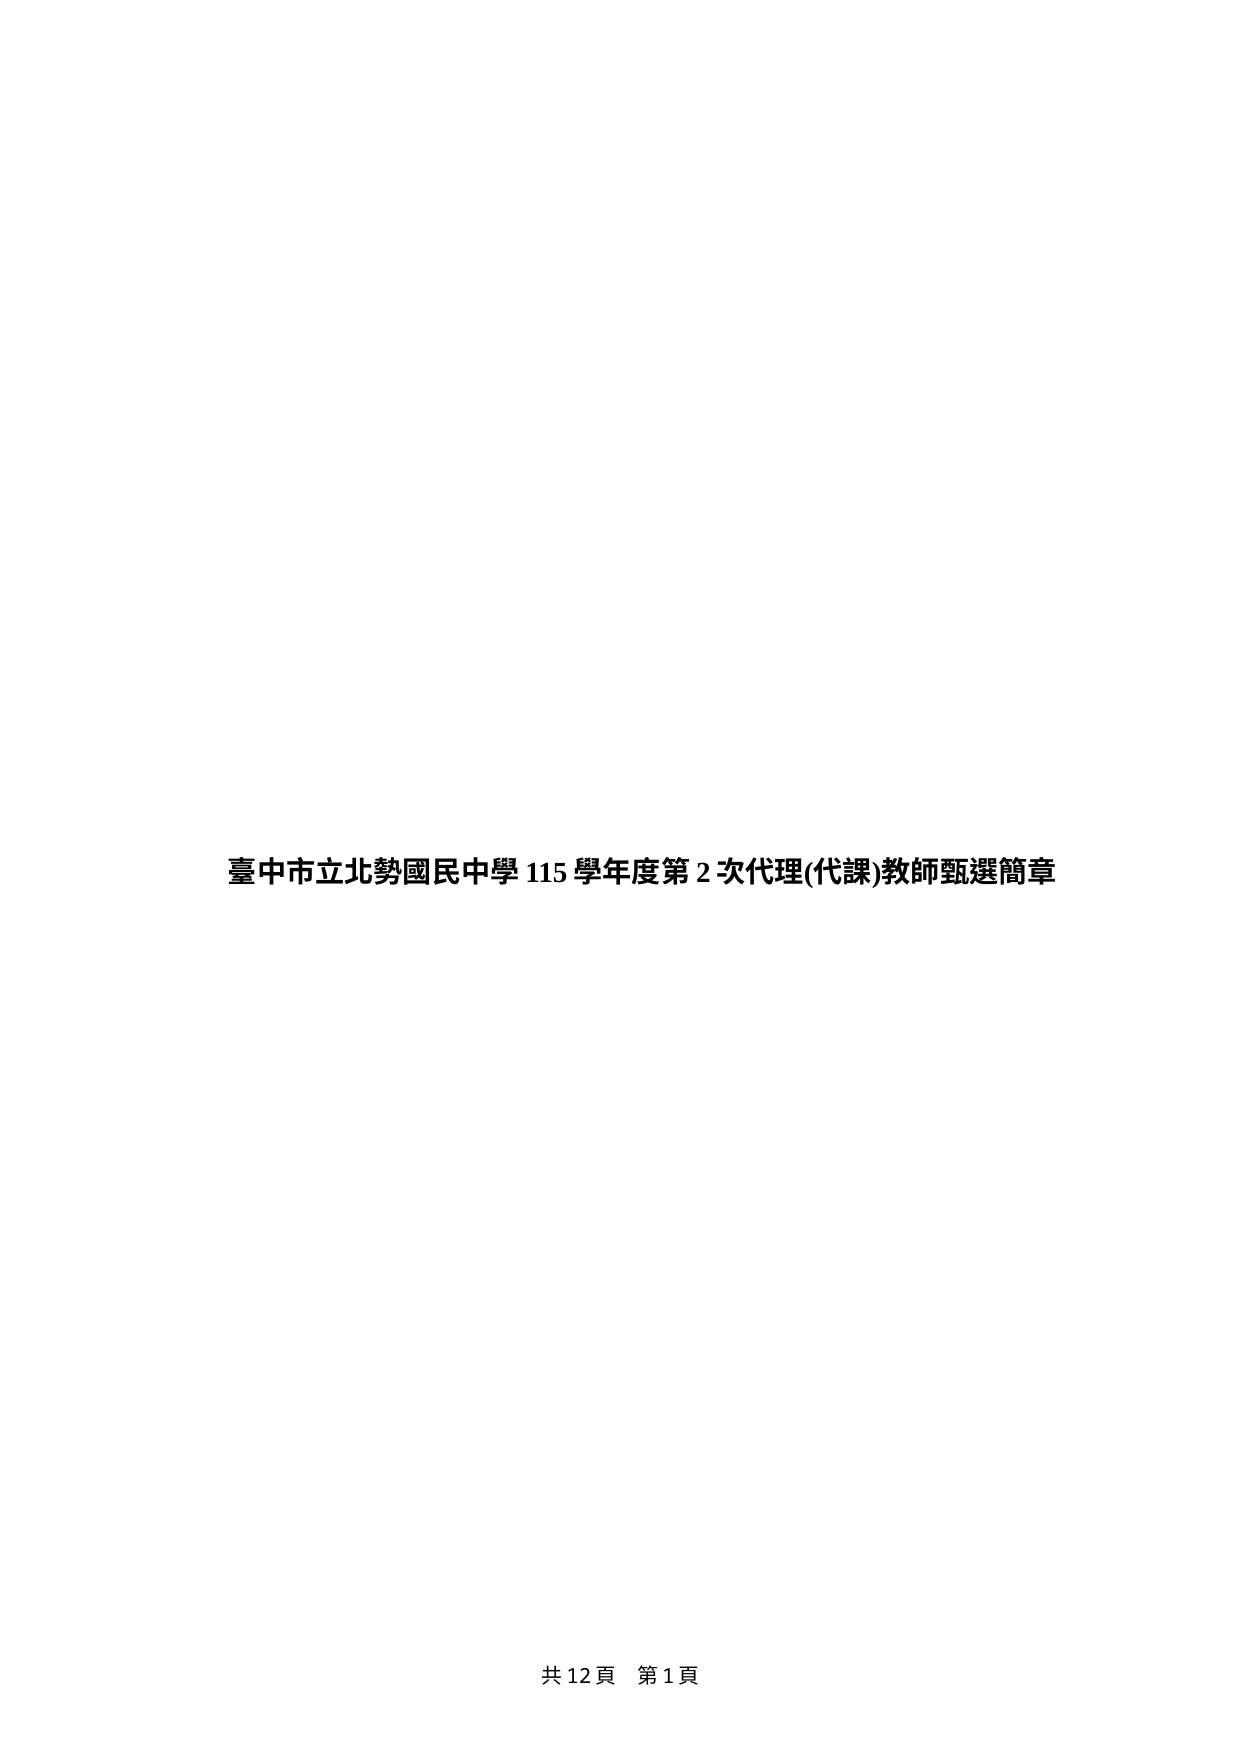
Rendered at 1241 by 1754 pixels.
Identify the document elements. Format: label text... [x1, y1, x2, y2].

text 臺中市立北勢國民中學115學年度第2次代理(代課)教師甄選簡章 [118, 828, 1122, 891]
